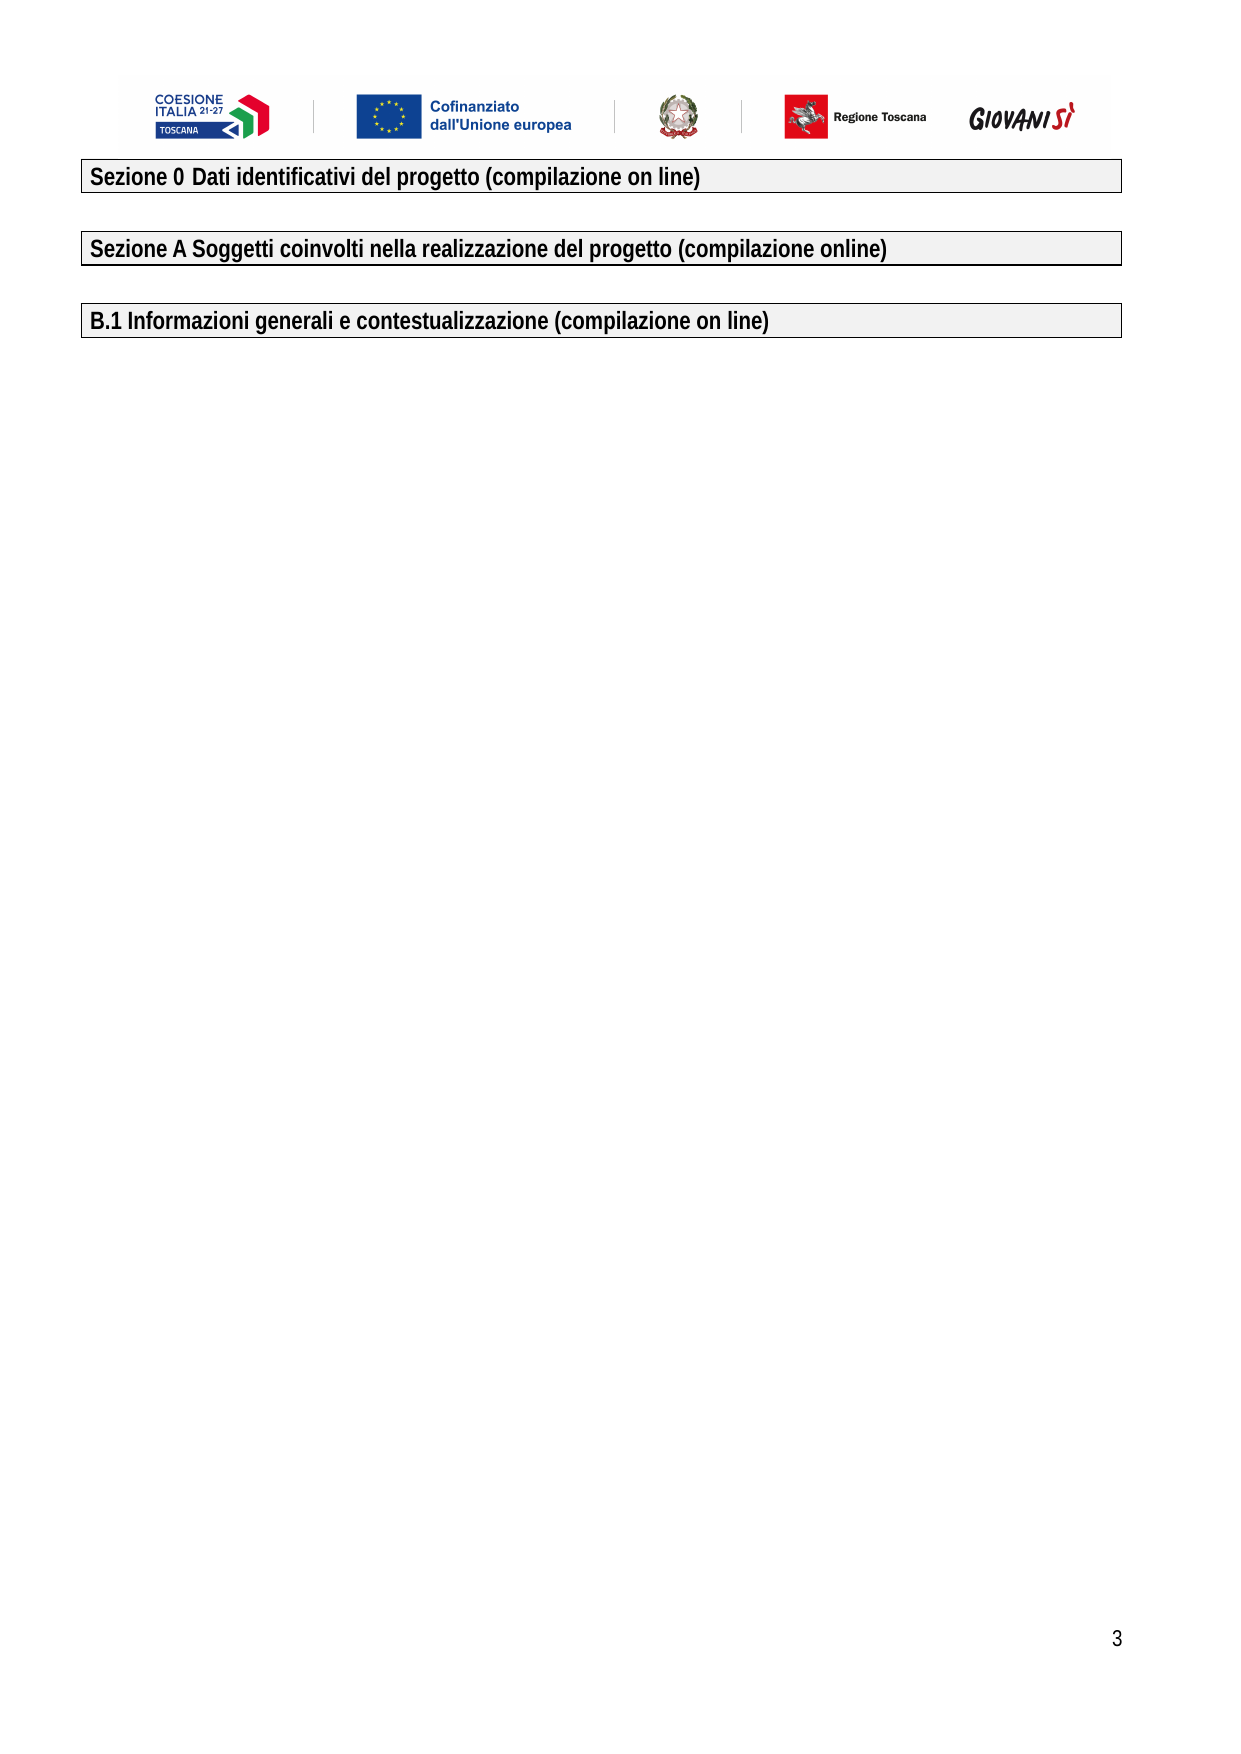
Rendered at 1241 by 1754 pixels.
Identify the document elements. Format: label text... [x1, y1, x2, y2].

picture [118, 75, 1112, 159]
subtitle B.1 Informazioni generali e contestualizzazione (compilazione on line) [82, 304, 1121, 337]
subtitle Sezione A Soggetti coinvolti nella realizzazione del progetto (compilazione online) [82, 232, 1121, 264]
subtitle Sezione 0 Dati identificativi del progetto (compilazione on line) [82, 160, 1121, 192]
